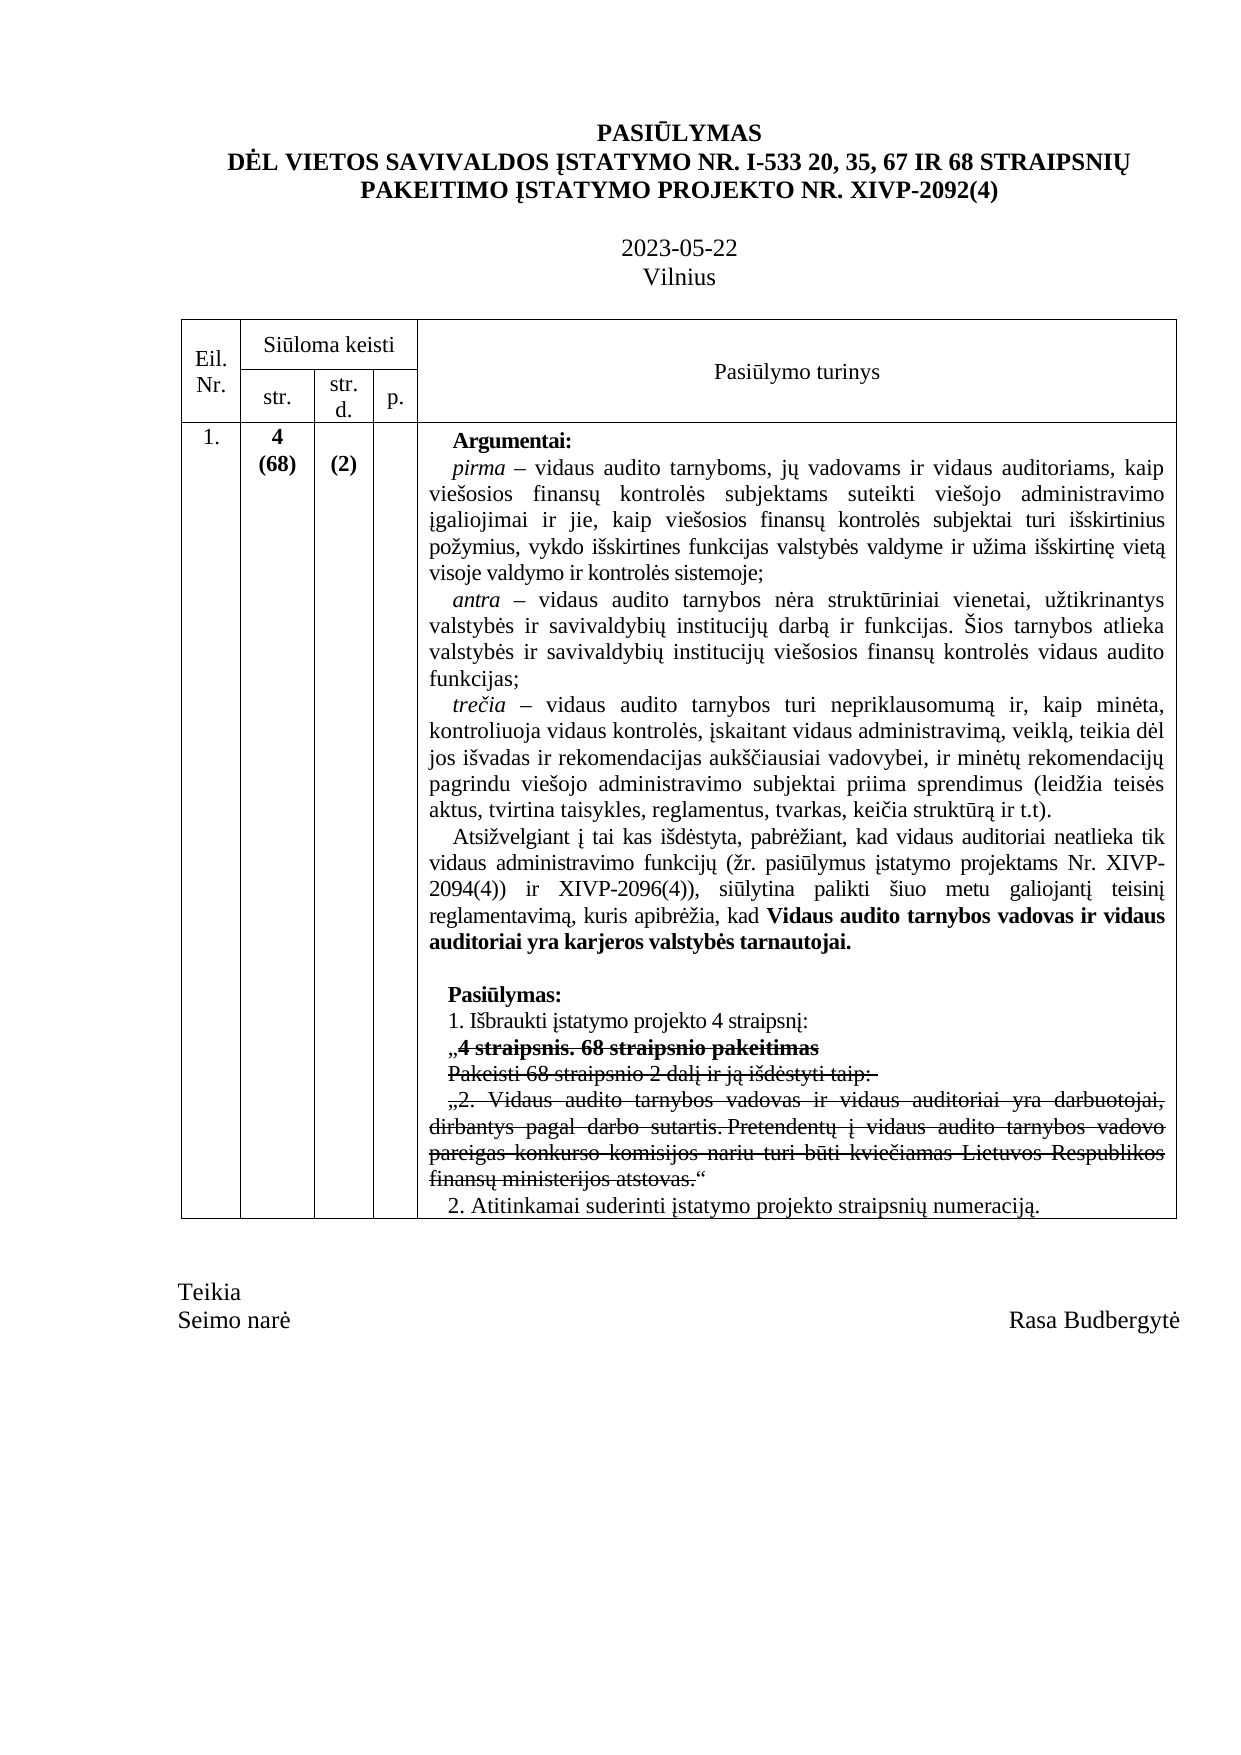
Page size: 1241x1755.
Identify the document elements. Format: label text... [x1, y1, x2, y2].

table_cell [374, 423, 417, 1218]
table_header Eil. Nr. [182, 320, 240, 422]
table_cell (2) [315, 423, 373, 1218]
text Seimo narė Rasa Budbergytė [177, 1305, 1181, 1334]
table_cell p. [374, 370, 417, 422]
text 2023-05-22 [177, 233, 1181, 262]
table_cell 1. [182, 423, 240, 1218]
table_header Pasiūlymo turinys [418, 320, 1176, 422]
table_cell str. [241, 370, 314, 422]
text DĖL VIETOS SAVIVALDOS ĮSTATYMO NR. I-533 20, 35, 67 IR 68 STRAIPSNIŲ PAKEITIMO ĮSTATYMO PROJEKTO NR. XIVP-2092(4) [177, 147, 1181, 204]
table_header Siūloma keisti [241, 320, 417, 368]
text PASIŪLYMAS [177, 118, 1181, 147]
table_cell Argumentai: pirma – vidaus audito tarnyboms, jų vadovams ir vidaus auditoriams, kaip viešosios finansų kontrolės subjektams suteikti viešojo administravimo įgaliojimai ir jie, kaip viešosios finansų kontrolės subjektai turi išskirtinius požymius, vykdo išskirtines funkcijas valstybės valdyme ir užima išskirtinę vietą visoje valdymo ir kontrolės sistemoje; antra – vidaus audito tarnybos nėra struktūriniai vienetai, užtikrinantys valstybės ir savivaldybių institucijų darbą ir funkcijas. Šios tarnybos atlieka valstybės ir savivaldybių institucijų viešosios finansų kontrolės vidaus audito funkcijas; trečia – vidaus audito tarnybos turi nepriklausomumą ir, kaip minėta, kontroliuoja vidaus kontrolės, įskaitant vidaus administravimą, veiklą, teikia dėl jos išvadas ir rekomendacijas aukščiausiai vadovybei, ir minėtų rekomendacijų pagrindu viešojo administravimo subjektai priima sprendimus (leidžia teisės aktus, tvirtina taisykles, reglamentus, tvarkas, keičia struktūrą ir t.t). Atsižvelgiant į tai kas išdėstyta, pabrėžiant, kad vidaus auditoriai neatlieka tik vidaus administravimo funkcijų (žr. pasiūlymus įstatymo projektams Nr. XIVP-2094(4)) ir XIVP-2096(4)), siūlytina palikti šiuo metu galiojantį teisinį reglamentavimą, kuris apibrėžia, kad Vidaus audito tarnybos vadovas ir vidaus auditoriai yra karjeros valstybės tarnautojai. Pasiūlymas: 1. Išbraukti įstatymo projekto 4 straipsnį: „4 straipsnis. 68 straipsnio pakeitimas Pakeisti 68 straipsnio 2 dalį ir ją išdėstyti taip: „2. Vidaus audito tarnybos vadovas ir vidaus auditoriai yra darbuotojai, dirbantys pagal darbo sutartis. Pretendentų į vidaus audito tarnybos vadovo pareigas konkurso komisijos nariu turi būti kviečiamas Lietuvos Respublikos finansų ministerijos atstovas.“ 2. Atitinkamai suderinti įstatymo projekto straipsnių numeraciją. [418, 423, 1176, 1218]
text Vilnius [177, 262, 1181, 291]
text Teikia [177, 1277, 1181, 1305]
table_cell str. d. [315, 370, 373, 422]
table_cell 4 (68) [241, 423, 314, 1218]
